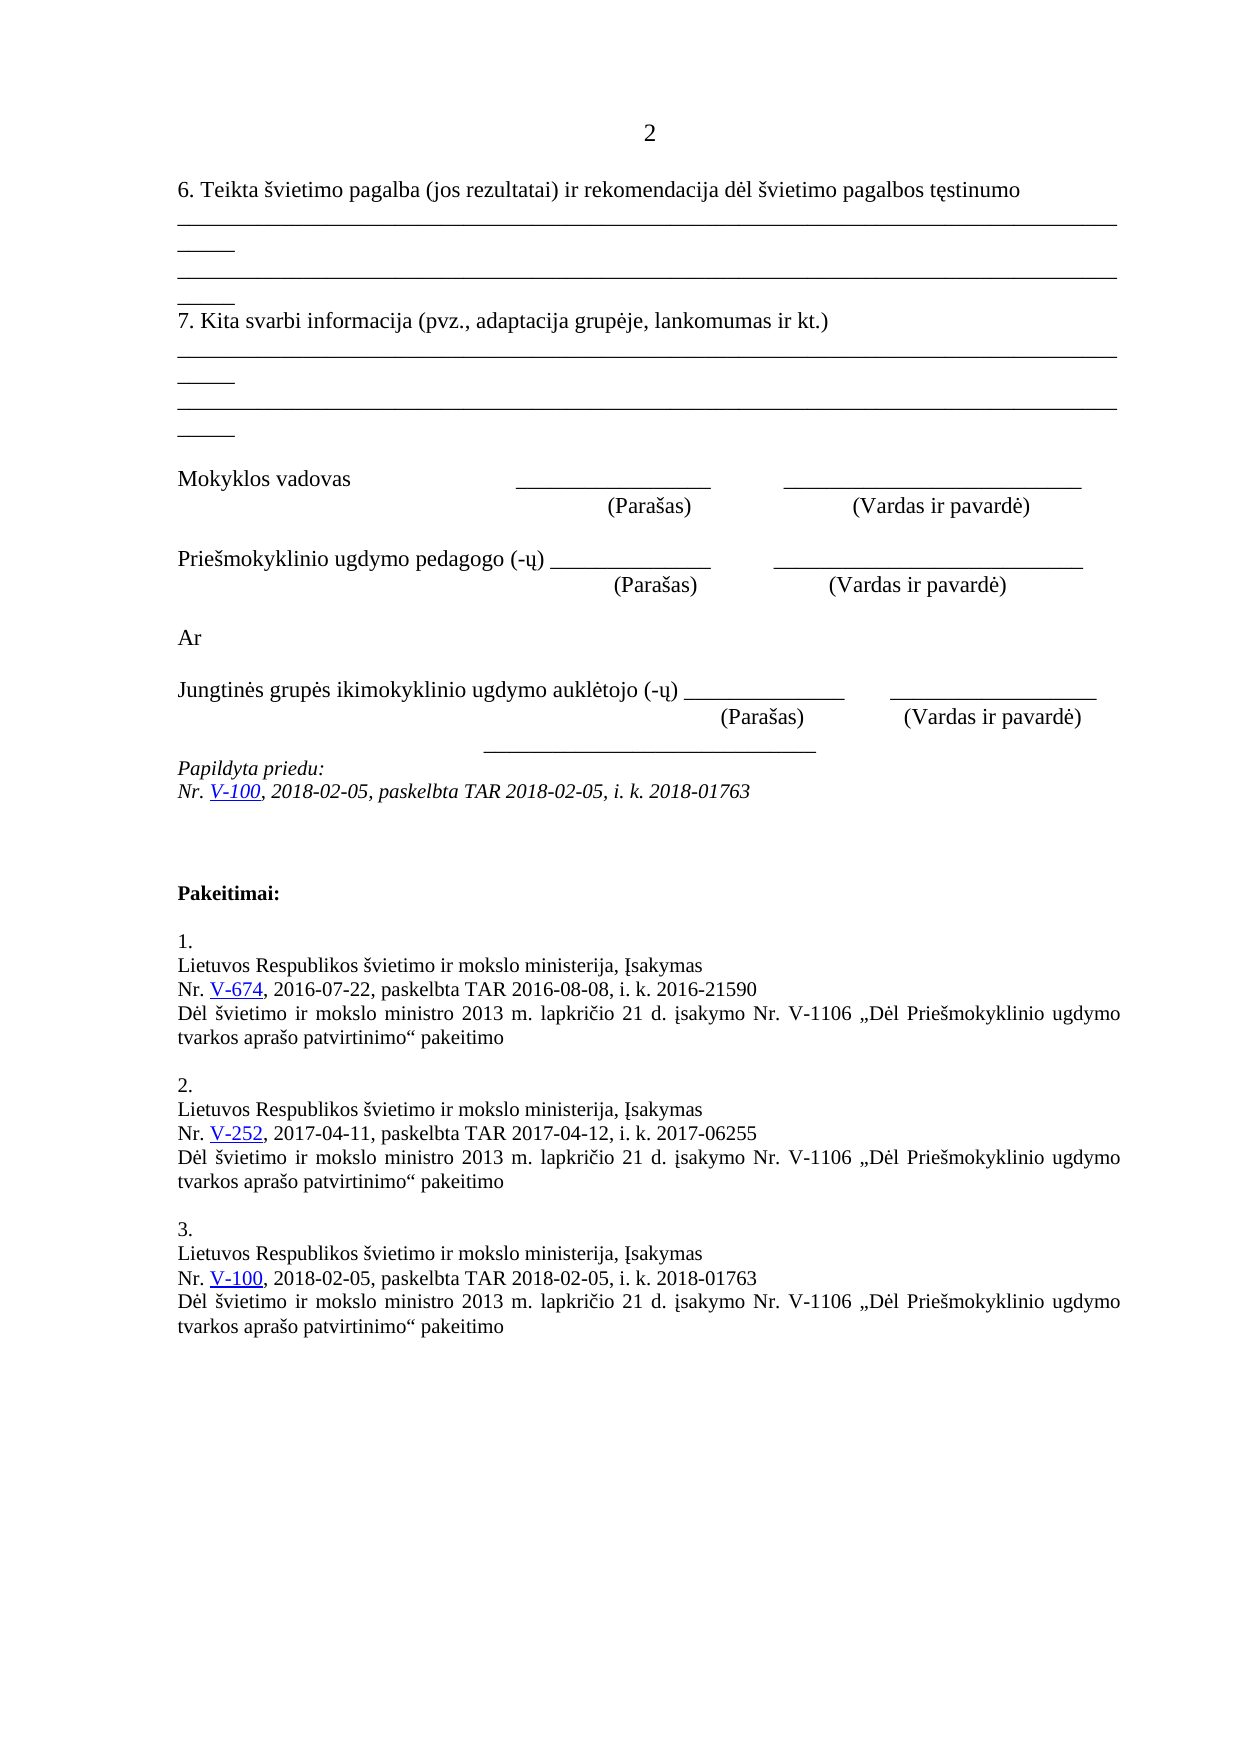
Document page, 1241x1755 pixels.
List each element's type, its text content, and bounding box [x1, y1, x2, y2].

text Nr. V-252, 2017-04-11, paskelbta TAR 2017-04-12, i. k. 2017-06255 [177, 1121, 1122, 1145]
text (Parašas) (Vardas ir pavardė) [177, 571, 1122, 597]
text 3. [177, 1217, 1122, 1241]
text Priešmokyklinio ugdymo pedagogo (-ų) ______________ ___________________________ [177, 544, 1122, 571]
text Dėl švietimo ir mokslo ministro 2013 m. lapkričio 21 d. įsakymo Nr. V-1106 „Dėl Priešmokyklinio ugdymo tvarkos aprašo patvirtinimo“ pakeitimo [177, 1289, 1122, 1338]
text Pakeitimai: [177, 880, 1122, 904]
text Nr. V-100, 2018-02-05, paskelbta TAR 2018-02-05, i. k. 2018-01763 [177, 779, 1122, 803]
text 7. Kita svarbi informacija (pvz., adaptacija grupėje, lankomumas ir kt.) [177, 307, 1122, 334]
text Jungtinės grupės ikimokyklinio ugdymo auklėtojo (-ų) ______________ __________________ [177, 676, 1122, 703]
text 2. [177, 1073, 1122, 1097]
text 6. Teikta švietimo pagalba (jos rezultatai) ir rekomendacija dėl švietimo pagalbos tęstinumo [177, 176, 1122, 202]
text (Parašas) (Vardas ir pavardė) [177, 492, 1122, 518]
text _______________________________________________________________________________________ [177, 386, 1122, 439]
text Nr. V-674, 2016-07-22, paskelbta TAR 2016-08-08, i. k. 2016-21590 [177, 977, 1122, 1001]
text _____________________________ [177, 729, 1122, 755]
text (Parašas) (Vardas ir pavardė) [177, 703, 1122, 729]
text Mokyklos vadovas _________________ __________________________ [177, 466, 1122, 492]
text Papildyta priedu: [177, 755, 1122, 779]
text Nr. V-100, 2018-02-05, paskelbta TAR 2018-02-05, i. k. 2018-01763 [177, 1265, 1122, 1289]
text Ar [177, 624, 1122, 650]
text 1. [177, 928, 1122, 953]
text Dėl švietimo ir mokslo ministro 2013 m. lapkričio 21 d. įsakymo Nr. V-1106 „Dėl Priešmokyklinio ugdymo tvarkos aprašo patvirtinimo“ pakeitimo [177, 1145, 1122, 1193]
text _______________________________________________________________________________________ [177, 334, 1122, 386]
text Lietuvos Respublikos švietimo ir mokslo ministerija, Įsakymas [177, 1241, 1122, 1265]
text Lietuvos Respublikos švietimo ir mokslo ministerija, Įsakymas [177, 953, 1122, 977]
text _______________________________________________________________________________________ [177, 255, 1122, 307]
text Dėl švietimo ir mokslo ministro 2013 m. lapkričio 21 d. įsakymo Nr. V-1106 „Dėl Priešmokyklinio ugdymo tvarkos aprašo patvirtinimo“ pakeitimo [177, 1001, 1122, 1049]
text Lietuvos Respublikos švietimo ir mokslo ministerija, Įsakymas [177, 1097, 1122, 1121]
text _______________________________________________________________________________________ [177, 202, 1122, 255]
